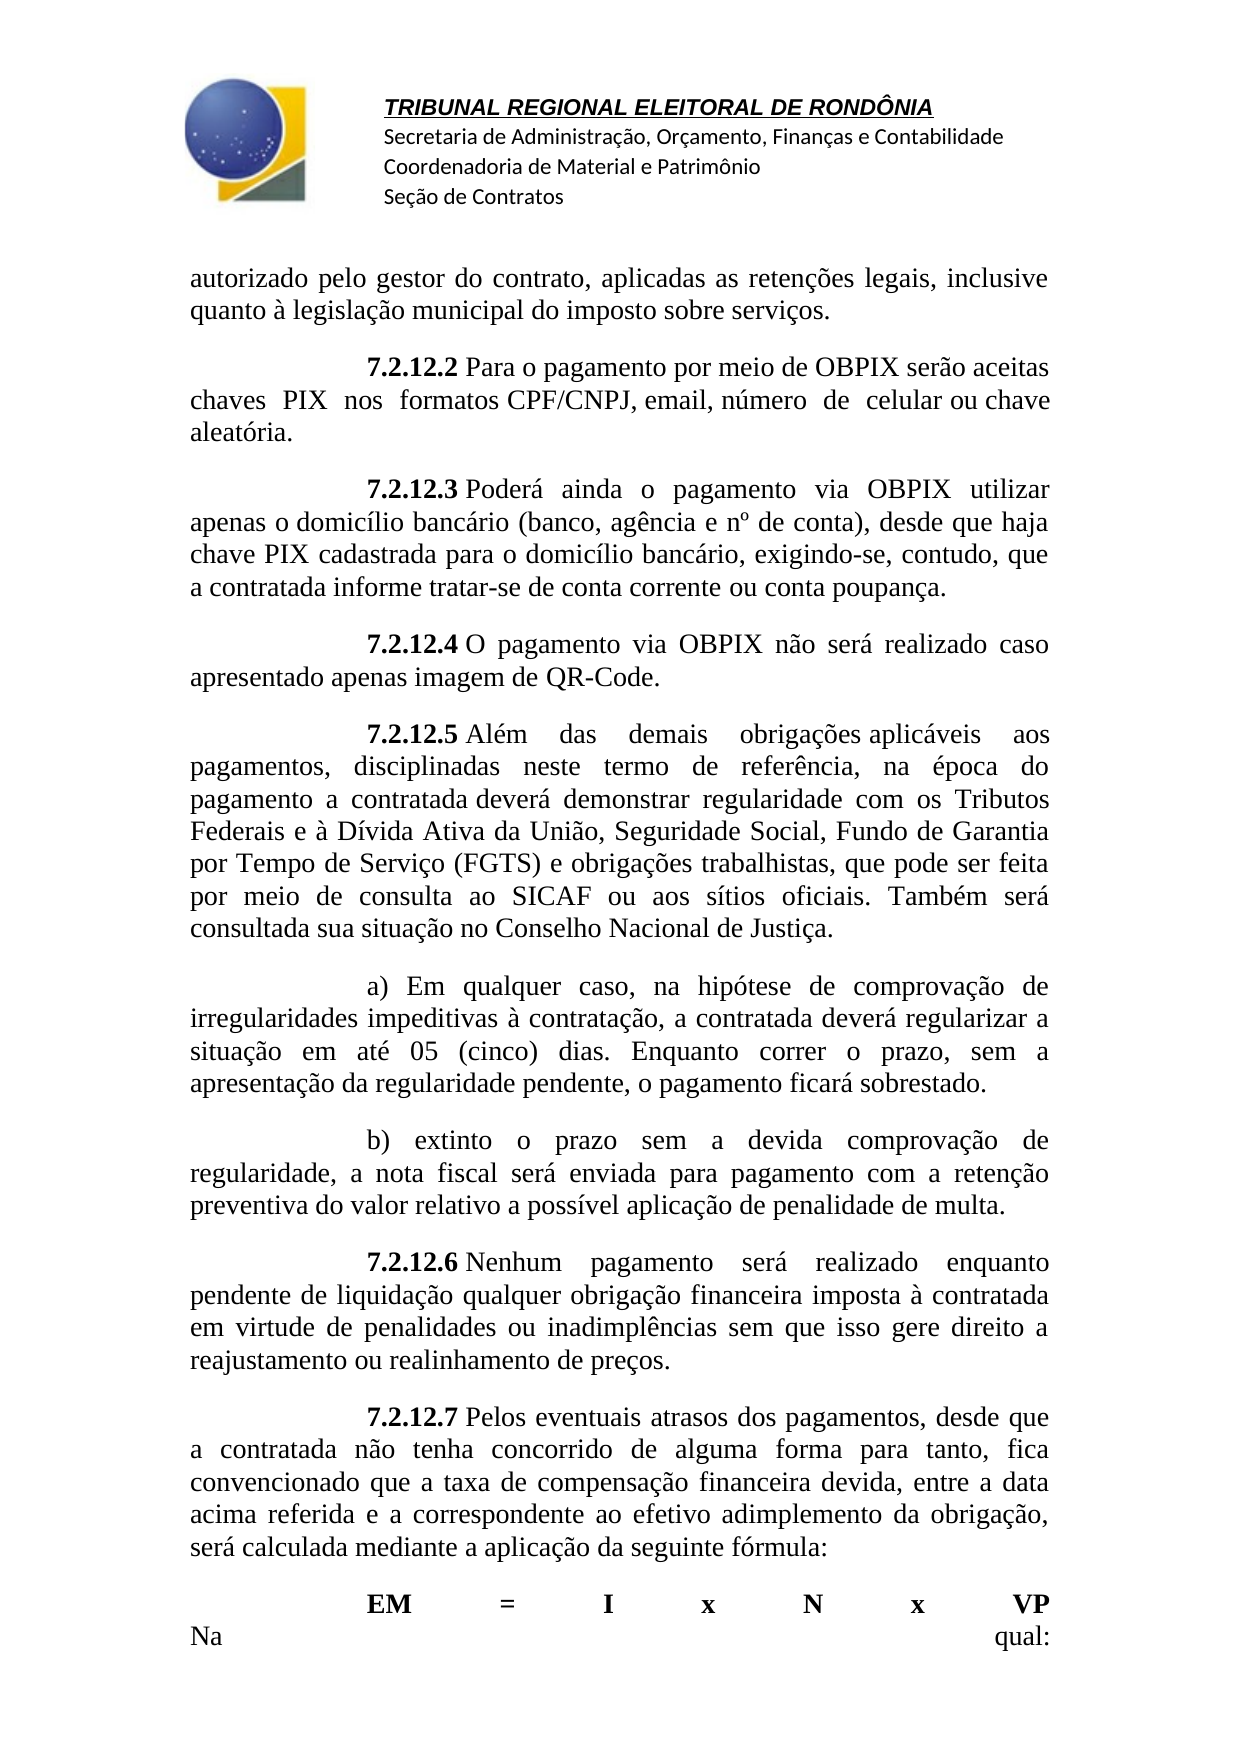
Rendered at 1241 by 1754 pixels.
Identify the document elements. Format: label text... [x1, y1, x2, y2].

text a) Em qualquer caso, na hipótese de comprovação de irregularidades impeditivas à contratação, a contratada deverá regularizar a situação em até 05 (cinco) dias. Enquanto correr o prazo, sem a apresentação da regularidade pendente, o pagamento ficará sobrestado. [190, 969, 1051, 1098]
text 7.2.12.2 Para o pagamento por meio de OBPIX serão aceitas chaves PIX nos formatos CPF/CNPJ, email, número de celular ou chave aleatória. [190, 350, 1051, 448]
text EM = I x N x VP Na qual: [190, 1587, 1051, 1652]
text 7.2.12.3 Poderá ainda o pagamento via OBPIX utilizar apenas o domicílio bancário (banco, agência e nº de conta), desde que haja chave PIX cadastrada para o domicílio bancário, exigindo-se, contudo, que a contratada informe tratar-se de conta corrente ou conta poupança. [190, 473, 1051, 602]
text 7.2.12.5 Além das demais obrigações aplicáveis aos pagamentos, disciplinadas neste termo de referência, na época do pagamento a contratada deverá demonstrar regularidade com os Tributos Federais e à Dívida Ativa da União, Seguridade Social, Fundo de Garantia por Tempo de Serviço (FGTS) e obrigações trabalhistas, que pode ser feita por meio de consulta ao SICAF ou aos sítios oficiais. Também será consultada sua situação no Conselho Nacional de Justiça. [190, 717, 1051, 944]
text autorizado pelo gestor do contrato, aplicadas as retenções legais, inclusive quanto à legislação municipal do imposto sobre serviços. [190, 261, 1051, 325]
text b) extinto o prazo sem a devida comprovação de regularidade, a nota fiscal será enviada para pagamento com a retenção preventiva do valor relativo a possível aplicação de penalidade de multa. [190, 1123, 1051, 1221]
text 7.2.12.6 Nenhum pagamento será realizado enquanto pendente de liquidação qualquer obrigação financeira imposta à contratada em virtude de penalidades ou inadimplências sem que isso gere direito a reajustamento ou realinhamento de preços. [190, 1246, 1051, 1375]
text 7.2.12.4 O pagamento via OBPIX não será realizado caso apresentado apenas imagem de QR-Code. [190, 627, 1051, 692]
text 7.2.12.7 Pelos eventuais atrasos dos pagamentos, desde que a contratada não tenha concorrido de alguma forma para tanto, fica convencionado que a taxa de compensação financeira devida, entre a data acima referida e a correspondente ao efetivo adimplemento da obrigação, será calculada mediante a aplicação da seguinte fórmula: [190, 1400, 1051, 1562]
